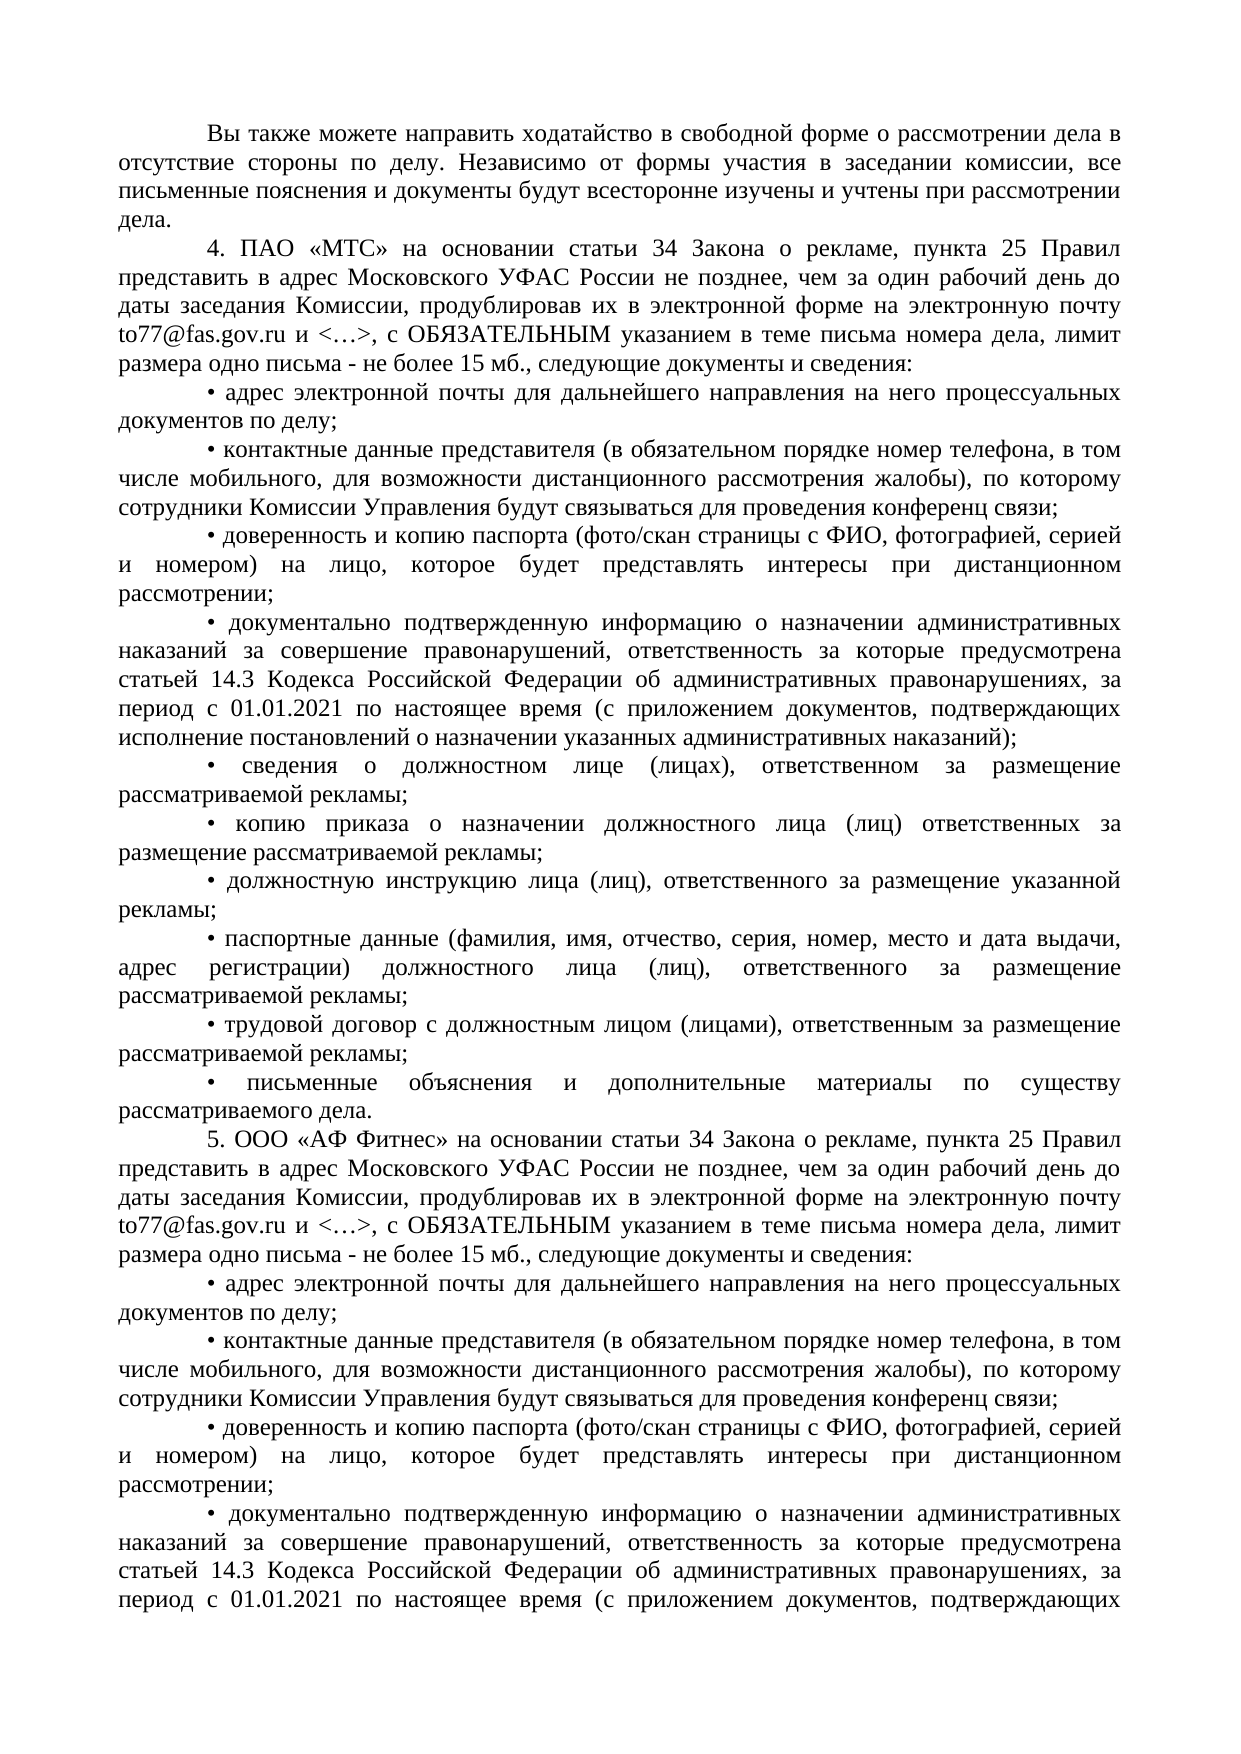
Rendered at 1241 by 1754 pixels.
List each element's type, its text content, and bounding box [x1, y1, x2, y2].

text 5. ООО «АФ Фитнес» на основании статьи 34 Закона о рекламе, пункта 25 Правил представить в адрес Московского УФАС России не позднее, чем за один рабочий день до даты заседания Комиссии, продублировав их в электронной форме на электронную почту to77@fas.gov.ru и <…>, с ОБЯЗАТЕЛЬНЫМ указанием в теме письма номера дела, лимит размера одно письма - не более 15 мб., следующие документы и сведения: [118, 1124, 1122, 1268]
text • документально подтвержденную информацию о назначении административных наказаний за совершение правонарушений, ответственность за которые предусмотрена статьей 14.3 Кодекса Российской Федерации об административных правонарушениях, за период с 01.01.2021 по настоящее время (с приложением документов, подтверждающих [118, 1498, 1122, 1613]
text • письменные объяснения и дополнительные материалы по существу рассматриваемого дела. [118, 1067, 1122, 1124]
text • должностную инструкцию лица (лиц), ответственного за размещение указанной рекламы; [118, 866, 1122, 923]
text 4. ПАО «МТС» на основании статьи 34 Закона о рекламе, пункта 25 Правил представить в адрес Московского УФАС России не позднее, чем за один рабочий день до даты заседания Комиссии, продублировав их в электронной форме на электронную почту to77@fas.gov.ru и <…>, с ОБЯЗАТЕЛЬНЫМ указанием в теме письма номера дела, лимит размера одно письма - не более 15 мб., следующие документы и сведения: [118, 233, 1122, 377]
text Вы также можете направить ходатайство в свободной форме о рассмотрении дела в отсутствие стороны по делу. Независимо от формы участия в заседании комиссии, все письменные пояснения и документы будут всесторонне изучены и учтены при рассмотрении дела. [118, 118, 1122, 233]
text • доверенность и копию паспорта (фото/скан страницы с ФИО, фотографией, серией и номером) на лицо, которое будет представлять интересы при дистанционном рассмотрении; [118, 521, 1122, 607]
text • сведения о должностном лице (лицах), ответственном за размещение рассматриваемой рекламы; [118, 751, 1122, 808]
text • контактные данные представителя (в обязательном порядке номер телефона, в том числе мобильного, для возможности дистанционного рассмотрения жалобы), по которому сотрудники Комиссии Управления будут связываться для проведения конференц связи; [118, 434, 1122, 521]
text • доверенность и копию паспорта (фото/скан страницы с ФИО, фотографией, серией и номером) на лицо, которое будет представлять интересы при дистанционном рассмотрении; [118, 1412, 1122, 1498]
text • адрес электронной почты для дальнейшего направления на него процессуальных документов по делу; [118, 377, 1122, 434]
text • паспортные данные (фамилия, имя, отчество, серия, номер, место и дата выдачи, адрес регистрации) должностного лица (лиц), ответственного за размещение рассматриваемой рекламы; [118, 923, 1122, 1009]
text • контактные данные представителя (в обязательном порядке номер телефона, в том числе мобильного, для возможности дистанционного рассмотрения жалобы), по которому сотрудники Комиссии Управления будут связываться для проведения конференц связи; [118, 1326, 1122, 1412]
text • документально подтвержденную информацию о назначении административных наказаний за совершение правонарушений, ответственность за которые предусмотрена статьей 14.3 Кодекса Российской Федерации об административных правонарушениях, за период с 01.01.2021 по настоящее время (с приложением документов, подтверждающих исполнение постановлений о назначении указанных административных наказаний); [118, 607, 1122, 751]
text • копию приказа о назначении должностного лица (лиц) ответственных за размещение рассматриваемой рекламы; [118, 808, 1122, 866]
text • трудовой договор с должностным лицом (лицами), ответственным за размещение рассматриваемой рекламы; [118, 1009, 1122, 1067]
text • адрес электронной почты для дальнейшего направления на него процессуальных документов по делу; [118, 1268, 1122, 1326]
